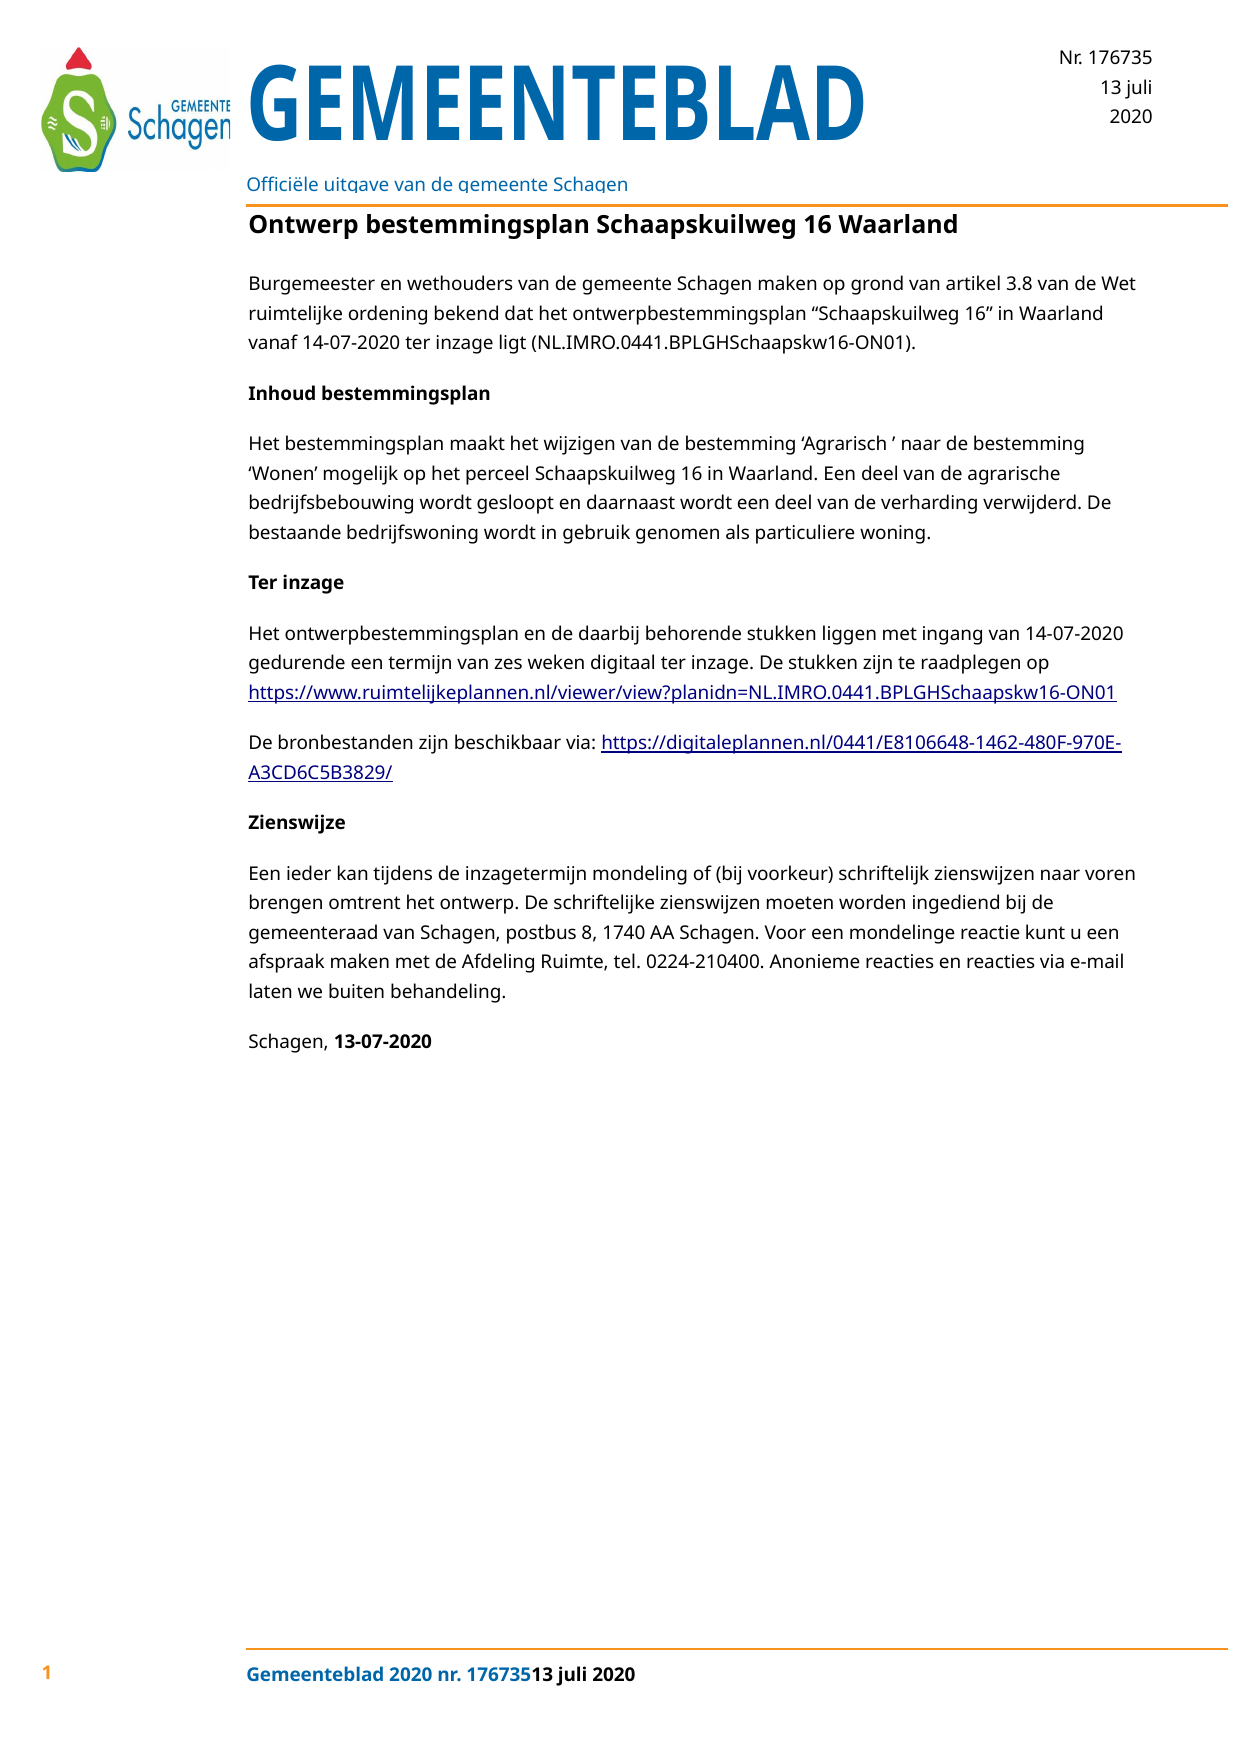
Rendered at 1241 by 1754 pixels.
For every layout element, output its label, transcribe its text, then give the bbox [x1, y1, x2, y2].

text Ter inzage [248, 569, 1152, 595]
text Het bestemmingsplan maakt het wijzigen van de bestemming ‘Agrarisch ’ naar de bestemming ‘Wonen’ mogelijk op het perceel Schaapskuilweg 16 in Waarland. Een deel van de agrarische bedrijfsbebouwing wordt gesloopt en daarnaast wordt een deel van de verharding verwijderd. De bestaande bedrijfswoning wordt in gebruik genomen als particuliere woning. [248, 430, 1152, 545]
text Het ontwerpbestemmingsplan en de daarbij behorende stukken liggen met ingang van 14-07-2020 gedurende een termijn van zes weken digitaal ter inzage. De stukken zijn te raadplegen op https://www.ruimtelijkeplannen.nl/viewer/view?planidn=NL.IMRO.0441.BPLGHSchaapskw16-ON01 [248, 620, 1152, 705]
text Schagen, 13-07-2020 [248, 1029, 1152, 1054]
picture [41, 47, 231, 172]
text Zienswijze [248, 809, 1152, 835]
text De bronbestanden zijn beschikbaar via: https://digitaleplannen.nl/0441/E8106648-1462-480F-970E-A3CD6C5B3829/ [248, 729, 1152, 785]
text Burgemeester en wethouders van de gemeente Schagen maken op grond van artikel 3.8 van de Wet ruimtelijke ordening bekend dat het ontwerpbestemmingsplan “Schaapskuilweg 16” in Waarland vanaf 14-07-2020 ter inzage ligt (NL.IMRO.0441.BPLGHSchaapskw16-ON01). [248, 270, 1152, 355]
text Inhoud bestemmingsplan [248, 380, 1152, 406]
text Een ieder kan tijdens de inzagetermijn mondeling of (bij voorkeur) schriftelijk zienswijzen naar voren brengen omtrent het ontwerp. De schriftelijke zienswijzen moeten worden ingediend bij de gemeenteraad van Schagen, postbus 8, 1740 AA Schagen. Voor een mondelinge reactie kunt u een afspraak maken met de Afdeling Ruimte, tel. 0224-210400. Anonieme reacties en reacties via e-mail laten we buiten behandeling. [248, 860, 1152, 1004]
text Ontwerp bestemmingsplan Schaapskuilweg 16 Waarland [248, 207, 1152, 241]
